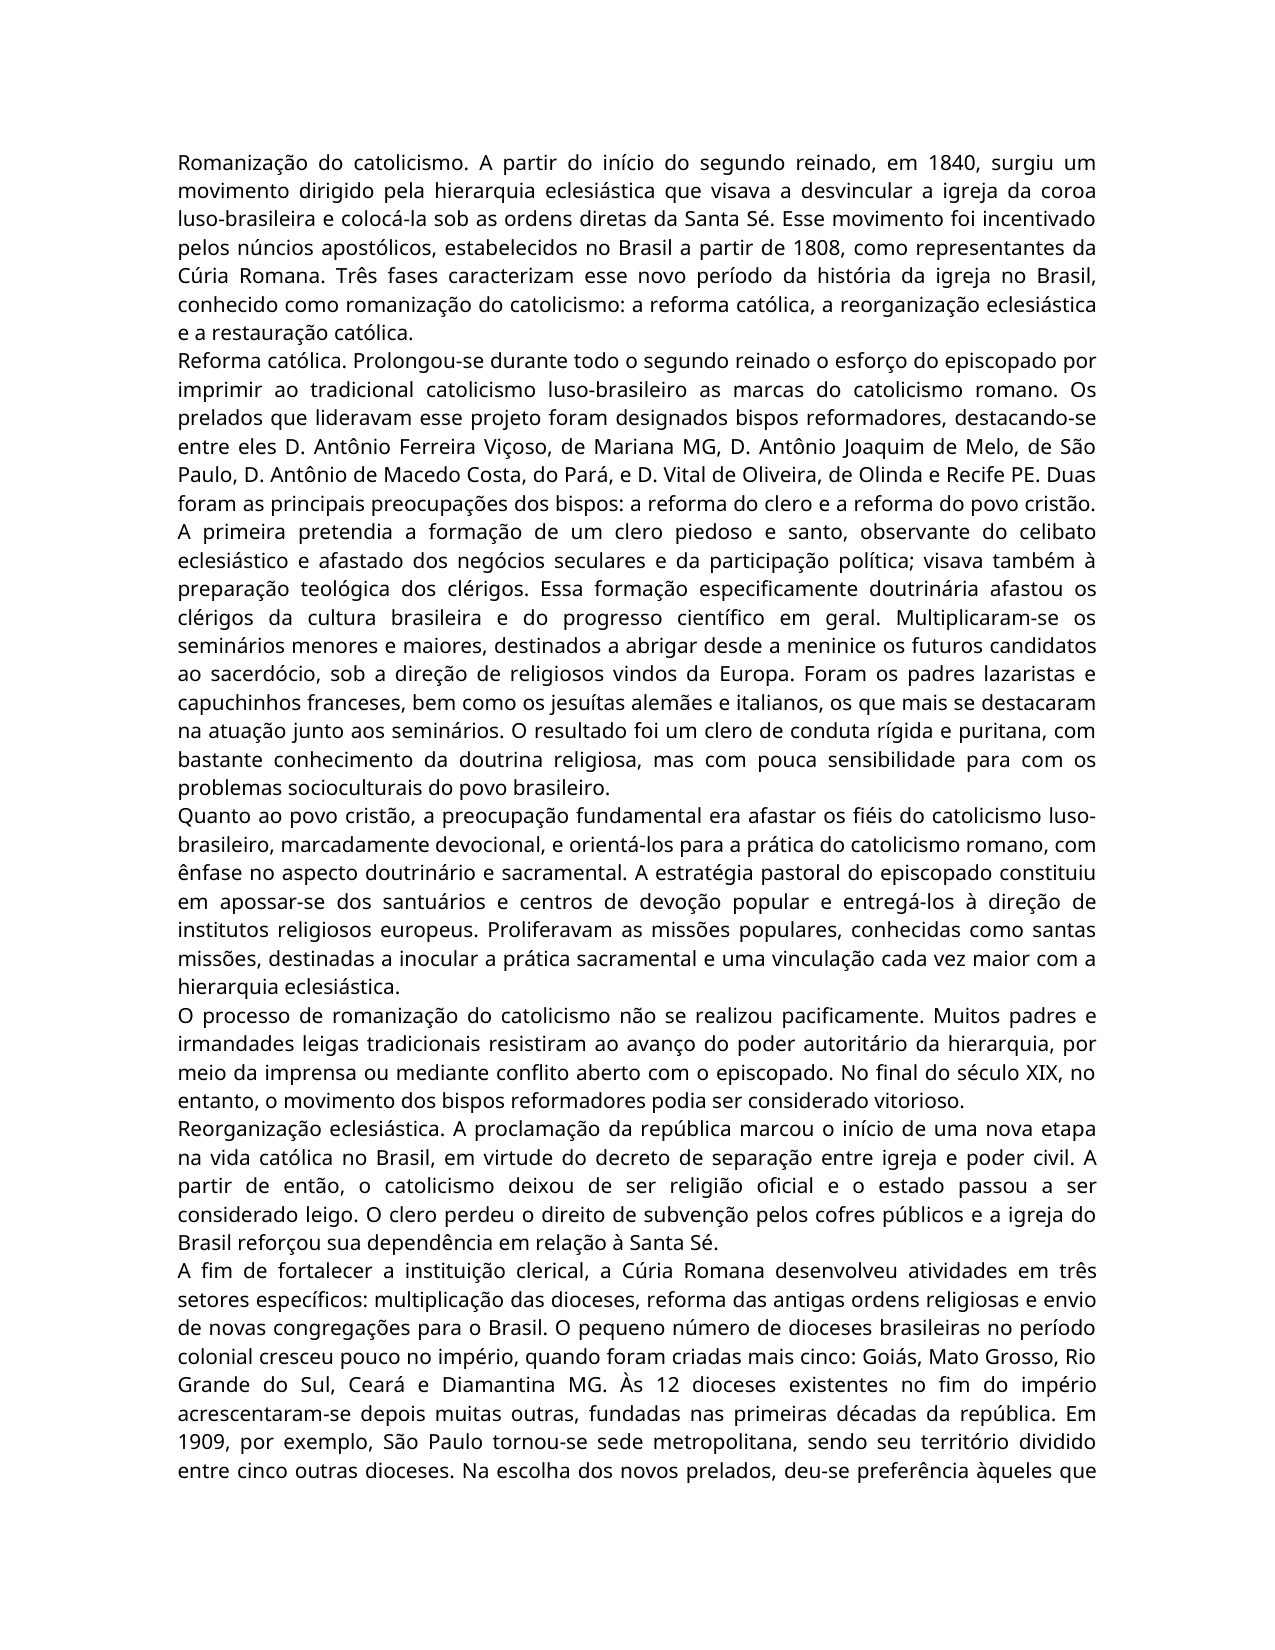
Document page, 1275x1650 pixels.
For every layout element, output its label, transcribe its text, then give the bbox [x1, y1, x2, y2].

text Reorganização eclesiástica. A proclamação da república marcou o início de uma nova etapa na vida católica no Brasil, em virtude do decreto de separação entre igreja e poder civil. A partir de então, o catolicismo deixou de ser religião oficial e o estado passou a ser considerado leigo. O clero perdeu o direito de subvenção pelos cofres públicos e a igreja do Brasil reforçou sua dependência em relação à Santa Sé. [177, 1114, 1098, 1257]
text O processo de romanização do catolicismo não se realizou pacificamente. Muitos padres e irmandades leigas tradicionais resistiram ao avanço do poder autoritário da hierarquia, por meio da imprensa ou mediante conflito aberto com o episcopado. No final do século XIX, no entanto, o movimento dos bispos reformadores podia ser considerado vitorioso. [177, 1001, 1098, 1114]
text Quanto ao povo cristão, a preocupação fundamental era afastar os fiéis do catolicismo luso-brasileiro, marcadamente devocional, e orientá-los para a prática do catolicismo romano, com ênfase no aspecto doutrinário e sacramental. A estratégia pastoral do episcopado constituiu em apossar-se dos santuários e centros de devoção popular e entregá-los à direção de institutos religiosos europeus. Proliferavam as missões populares, conhecidas como santas missões, destinadas a inocular a prática sacramental e uma vinculação cada vez maior com a hierarquia eclesiástica. [177, 802, 1098, 1001]
text A fim de fortalecer a instituição clerical, a Cúria Romana desenvolveu atividades em três setores específicos: multiplicação das dioceses, reforma das antigas ordens religiosas e envio de novas congregações para o Brasil. O pequeno número de dioceses brasileiras no período colonial cresceu pouco no império, quando foram criadas mais cinco: Goiás, Mato Grosso, Rio Grande do Sul, Ceará e Diamantina MG. Às 12 dioceses existentes no fim do império acrescentaram-se depois muitas outras, fundadas nas primeiras décadas da república. Em 1909, por exemplo, São Paulo tornou-se sede metropolitana, sendo seu território dividido entre cinco outras dioceses. Na escolha dos novos prelados, deu-se preferência àqueles que [177, 1257, 1098, 1484]
text Romanização do catolicismo. A partir do início do segundo reinado, em 1840, surgiu um movimento dirigido pela hierarquia eclesiástica que visava a desvincular a igreja da coroa luso-brasileira e colocá-la sob as ordens diretas da Santa Sé. Esse movimento foi incentivado pelos núncios apostólicos, estabelecidos no Brasil a partir de 1808, como representantes da Cúria Romana. Três fases caracterizam esse novo período da história da igreja no Brasil, conhecido como romanização do catolicismo: a reforma católica, a reorganização eclesiástica e a restauração católica. [177, 148, 1098, 347]
text Reforma católica. Prolongou-se durante todo o segundo reinado o esforço do episcopado por imprimir ao tradicional catolicismo luso-brasileiro as marcas do catolicismo romano. Os prelados que lideravam esse projeto foram designados bispos reformadores, destacando-se entre eles D. Antônio Ferreira Viçoso, de Mariana MG, D. Antônio Joaquim de Melo, de São Paulo, D. Antônio de Macedo Costa, do Pará, e D. Vital de Oliveira, de Olinda e Recife PE. Duas foram as principais preocupações dos bispos: a reforma do clero e a reforma do povo cristão. A primeira pretendia a formação de um clero piedoso e santo, observante do celibato eclesiástico e afastado dos negócios seculares e da participação política; visava também à preparação teológica dos clérigos. Essa formação especificamente doutrinária afastou os clérigos da cultura brasileira e do progresso científico em geral. Multiplicaram-se os seminários menores e maiores, destinados a abrigar desde a meninice os futuros candidatos ao sacerdócio, sob a direção de religiosos vindos da Europa. Foram os padres lazaristas e capuchinhos franceses, bem como os jesuítas alemães e italianos, os que mais se destacaram na atuação junto aos seminários. O resultado foi um clero de conduta rígida e puritana, com bastante conhecimento da doutrina religiosa, mas com pouca sensibilidade para com os problemas socioculturais do povo brasileiro. [177, 347, 1098, 802]
